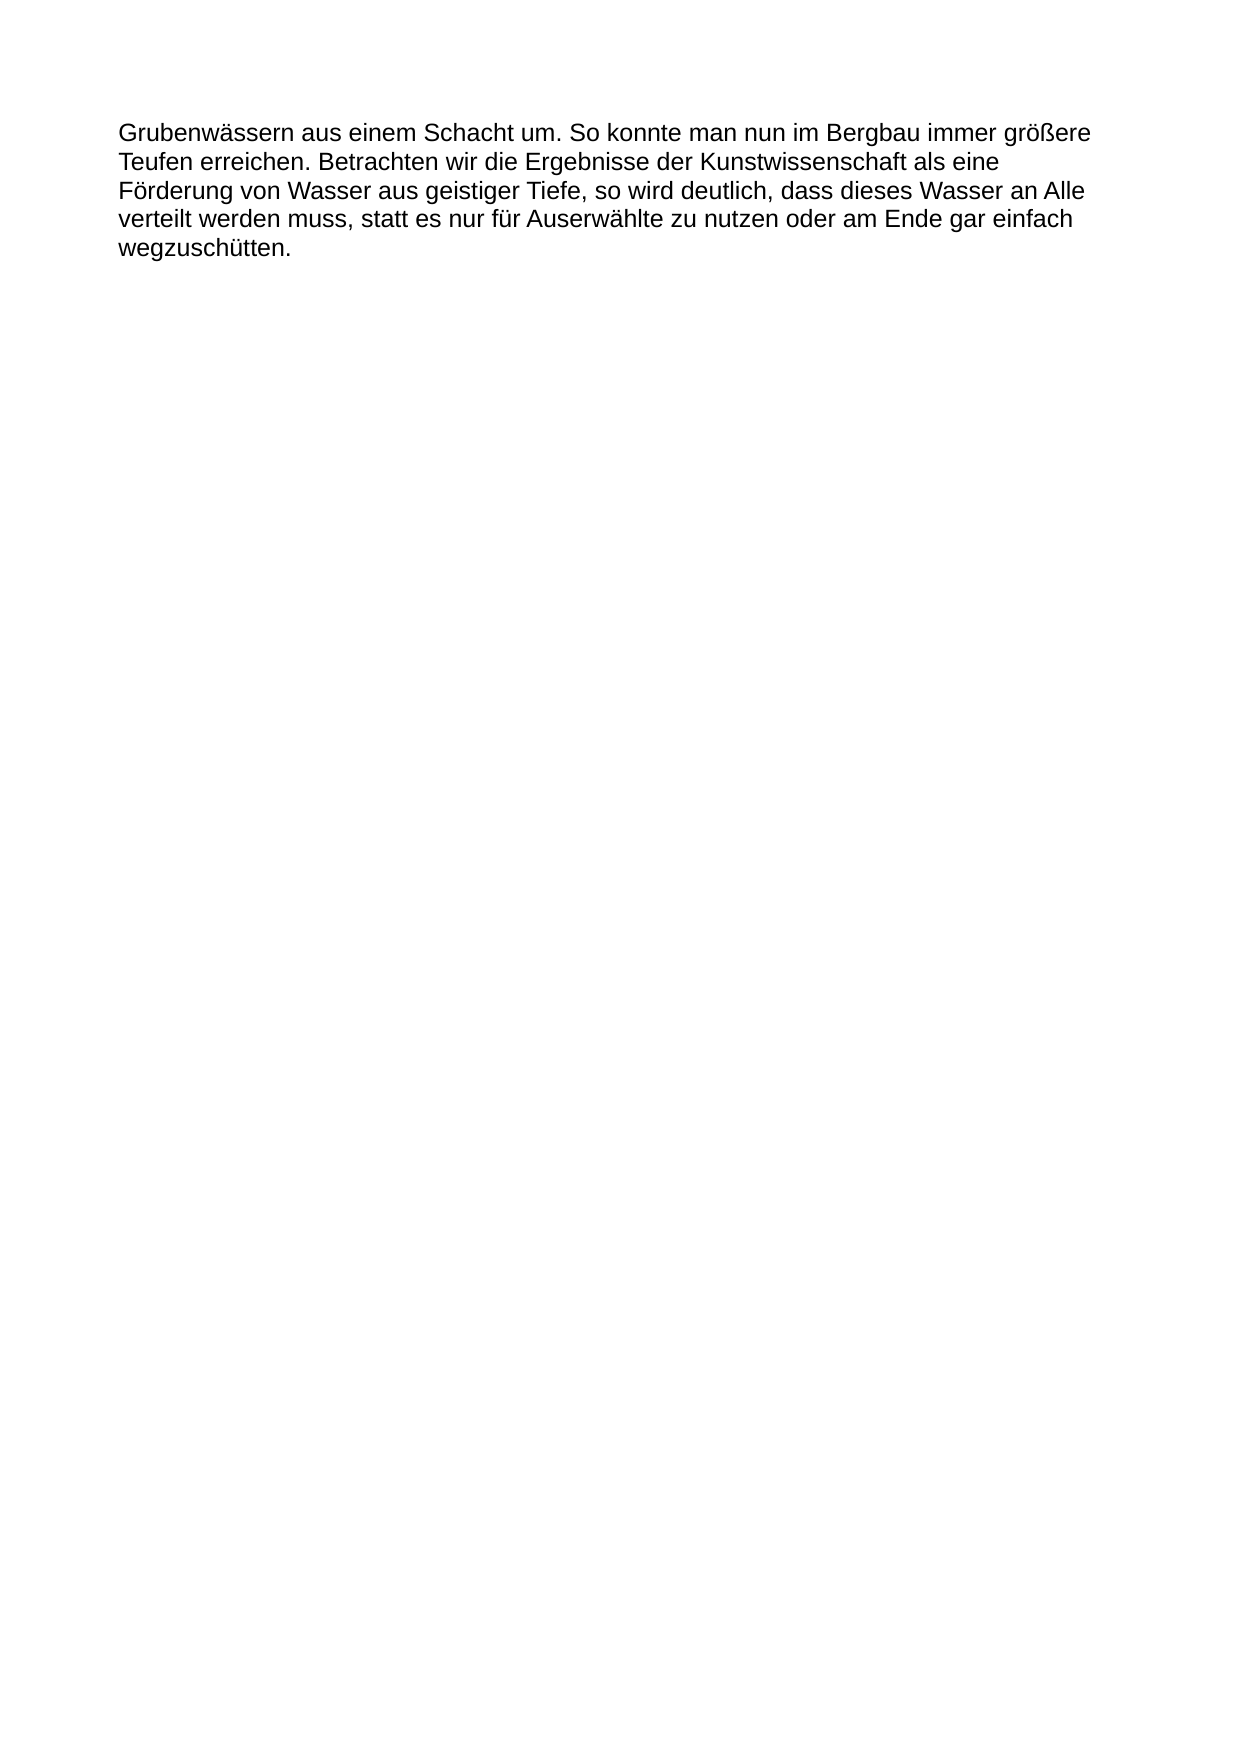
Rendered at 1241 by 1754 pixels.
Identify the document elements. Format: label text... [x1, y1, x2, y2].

text Grubenwässern aus einem Schacht um. So konnte man nun im Bergbau immer größere Teufen erreichen. Betrachten wir die Ergebnisse der Kunstwissenschaft als eine Förderung von Wasser aus geistiger Tiefe, so wird deutlich, dass dieses Wasser an Alle verteilt werden muss, statt es nur für Auserwählte zu nutzen oder am Ende gar einfach wegzuschütten. [118, 118, 1122, 262]
